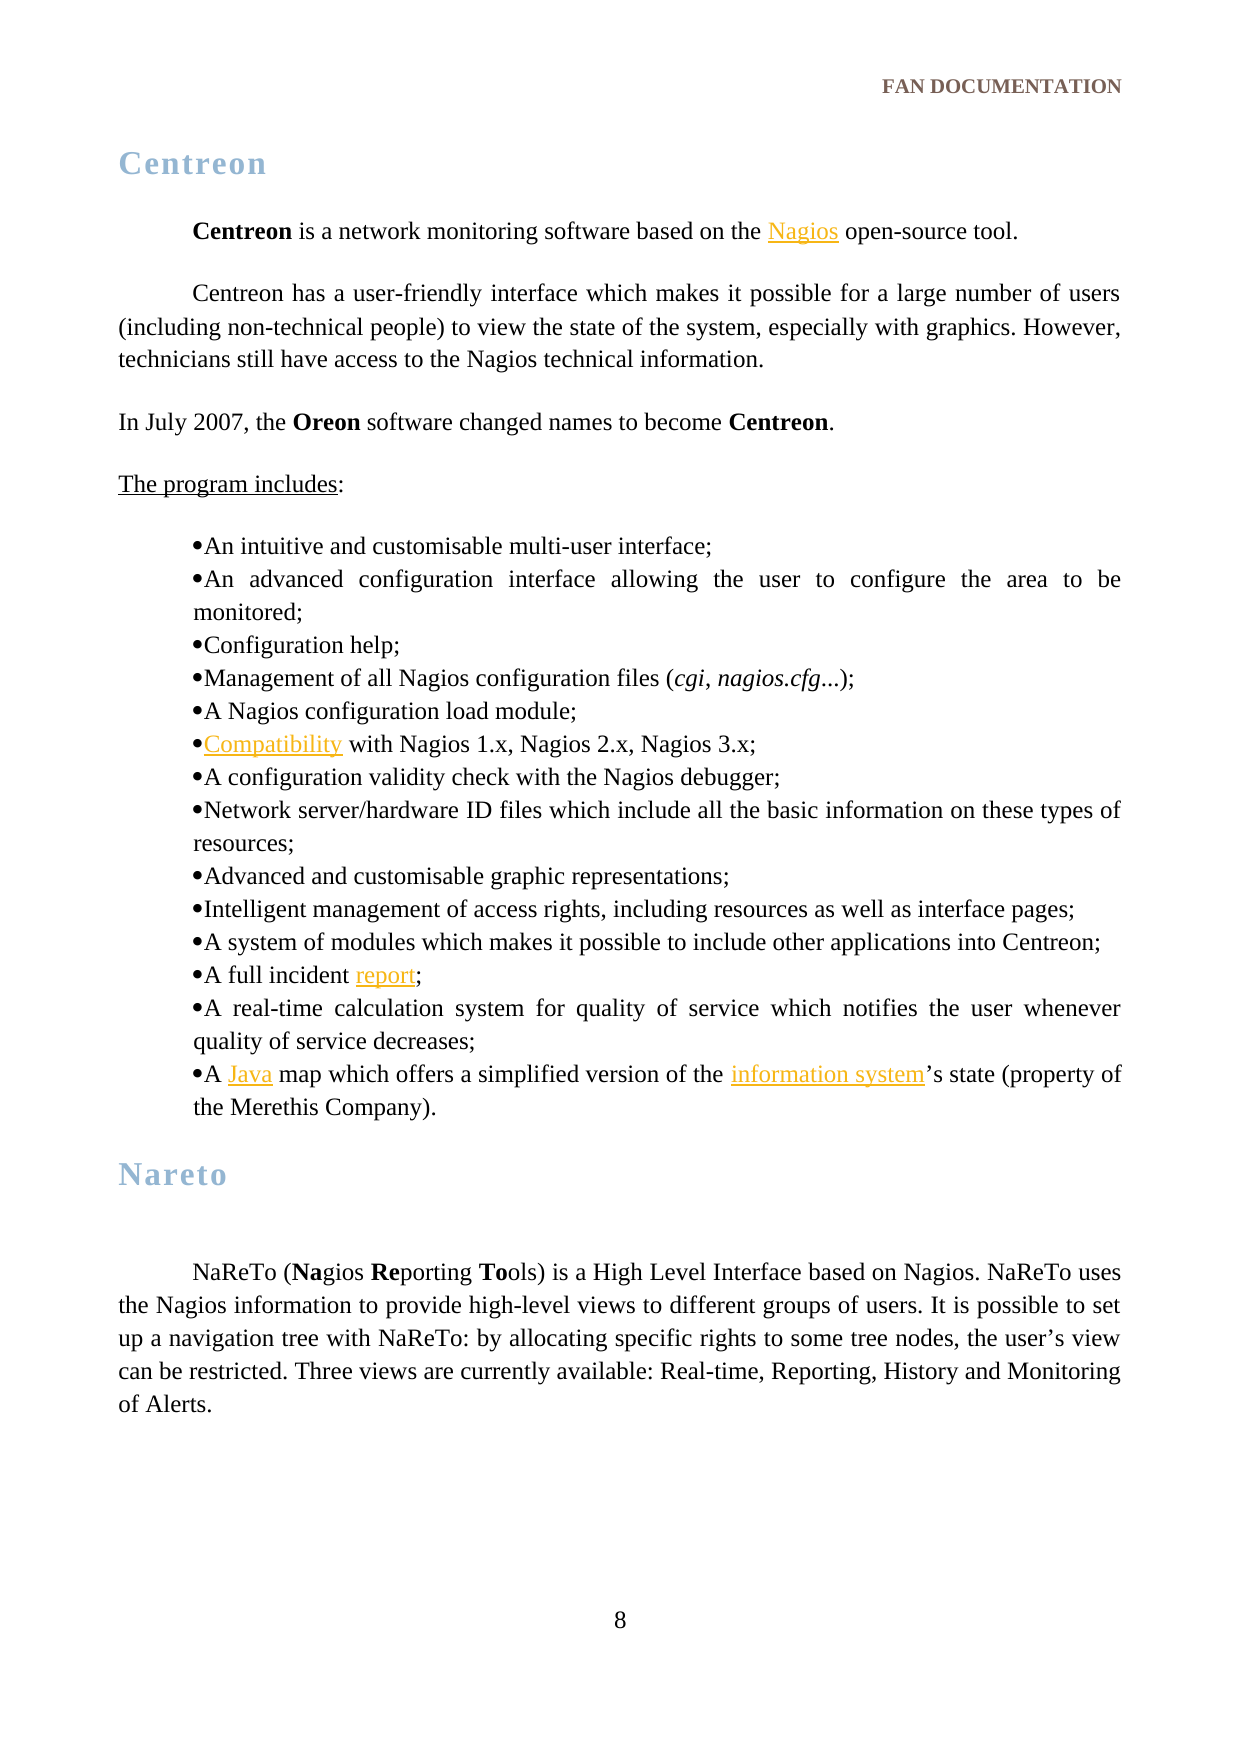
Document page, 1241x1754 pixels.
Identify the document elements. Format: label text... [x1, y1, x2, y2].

subtitle Nareto [118, 1155, 1122, 1193]
list Network server/hardware ID files which include all the basic information on these types of resources; [193, 795, 1122, 857]
list A system of modules which makes it possible to include other applications into Centreon; [193, 927, 1122, 956]
list A configuration validity check with the Nagios debugger; [193, 762, 1122, 791]
text The program includes: [118, 469, 1122, 498]
list A Java map which offers a simplified version of the information system’s state (property of the Merethis Company). [193, 1059, 1122, 1121]
list Management of all Nagios configuration files (cgi, nagios.cfg...); [193, 663, 1122, 692]
list Compatibility with Nagios 1.x, Nagios 2.x, Nagios 3.x; [193, 729, 1122, 758]
list Advanced and customisable graphic representations; [193, 861, 1122, 890]
list Intelligent management of access rights, including resources as well as interface pages; [193, 894, 1122, 923]
text Centreon has a user-friendly interface which makes it possible for a large number of users (including non-technical people) to view the state of the system, especially with graphics. However, technicians still have access to the Nagios technical information. [118, 278, 1122, 373]
list Configuration help; [193, 630, 1122, 659]
list An advanced configuration interface allowing the user to configure the area to be monitored; [193, 564, 1122, 626]
text NaReTo (Nagios Reporting Tools) is a High Level Interface based on Nagios. NaReTo uses the Nagios information to provide high-level views to different groups of users. It is possible to set up a navigation tree with NaReTo: by allocating specific rights to some tree nodes, the user’s view can be restricted. Three views are currently available: Real-time, Reporting, History and Monitoring of Alerts. [118, 1257, 1122, 1418]
text In July 2007, the Oreon software changed names to become Centreon. [118, 407, 1122, 436]
list A real-time calculation system for quality of service which notifies the user whenever quality of service decreases; [193, 993, 1122, 1055]
list A full incident report; [193, 960, 1122, 989]
subtitle Centreon [118, 143, 1122, 181]
list A Nagios configuration load module; [193, 696, 1122, 725]
list An intuitive and customisable multi-user interface; [193, 531, 1122, 560]
text Centreon is a network monitoring software based on the Nagios open-source tool. [118, 216, 1122, 245]
